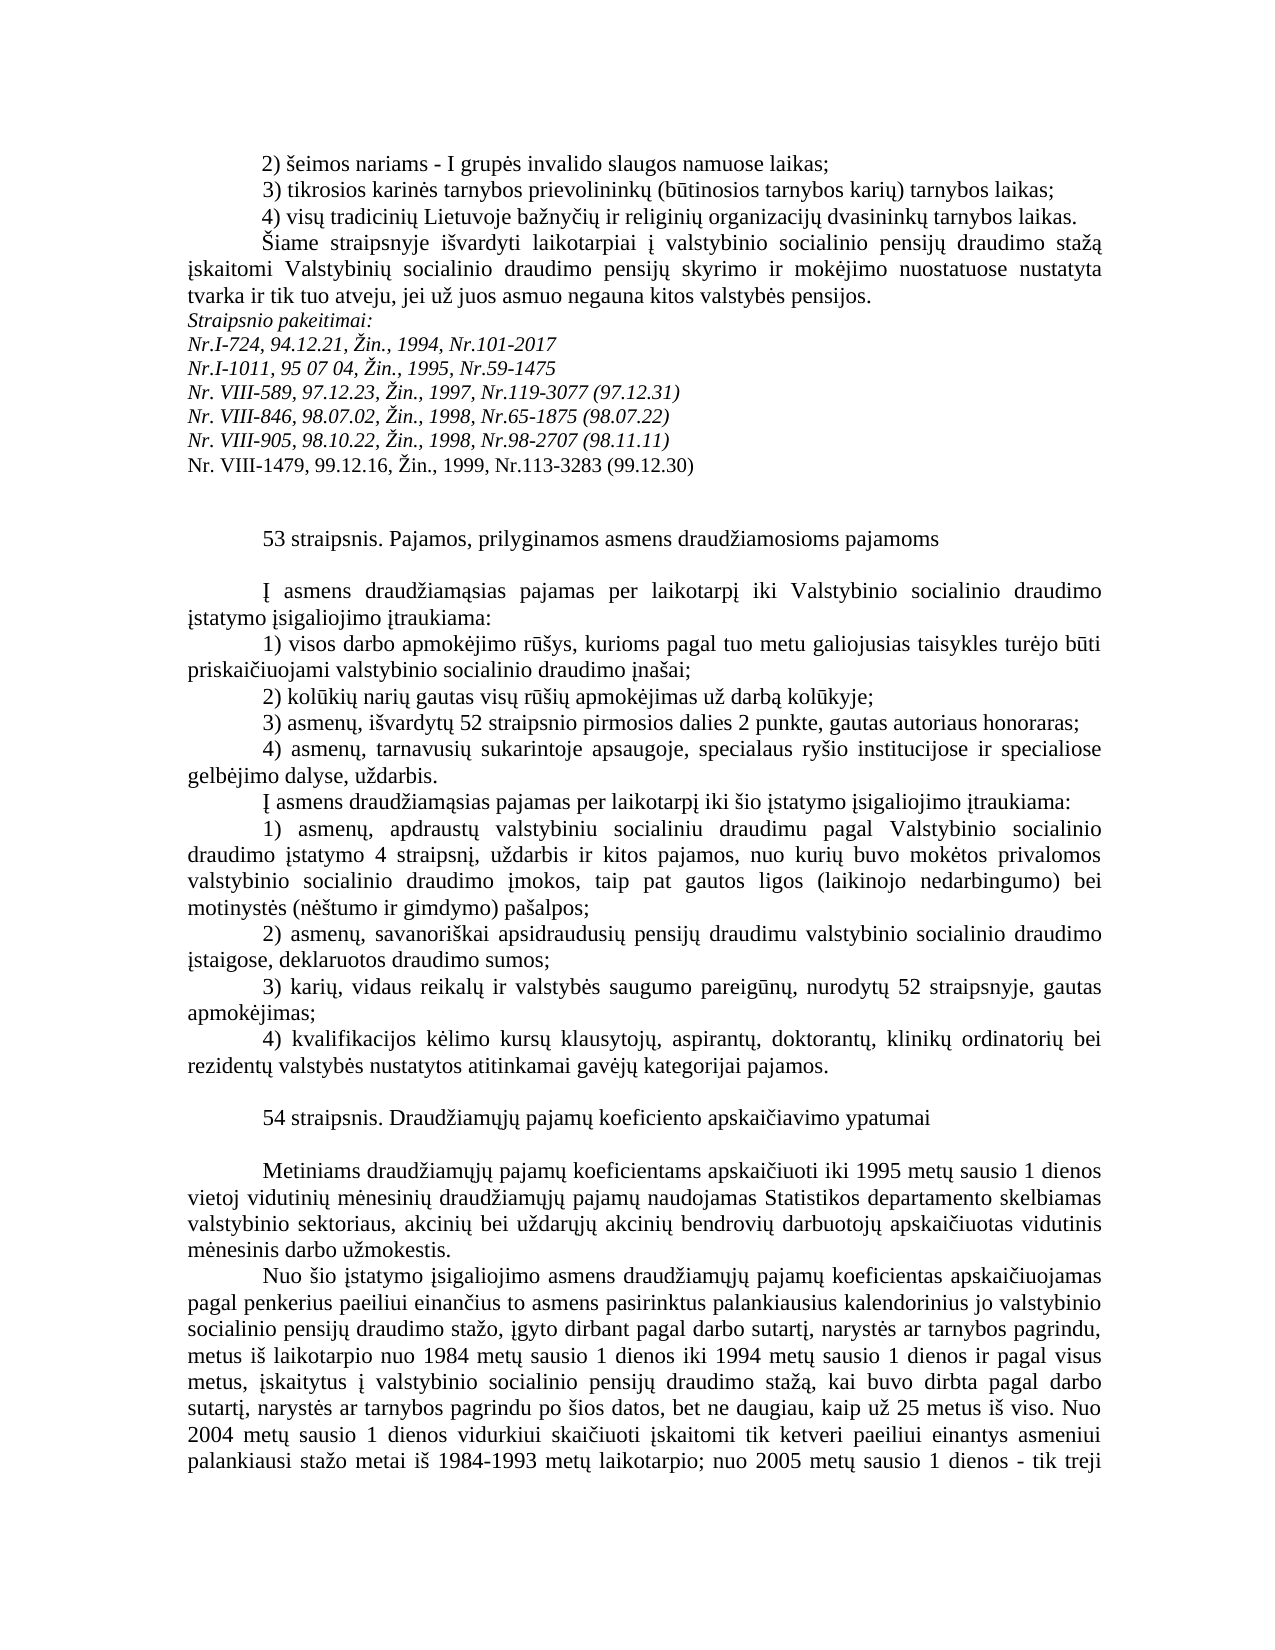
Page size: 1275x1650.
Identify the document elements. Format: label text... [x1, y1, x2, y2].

text Į asmens draudžiamąsias pajamas per laikotarpį iki šio įstatymo įsigaliojimo įtraukiama: [187, 788, 1103, 814]
text Metiniams draudžiamųjų pajamų koeficientams apskaičiuoti iki 1995 metų sausio 1 dienos vietoj vidutinių mėnesinių draudžiamųjų pajamų naudojamas Statistikos departamento skelbiamas valstybinio sektoriaus, akcinių bei uždarųjų akcinių bendrovių darbuotojų apskaičiuotas vidutinis mėnesinis darbo užmokestis. [187, 1157, 1103, 1263]
text Nr. VIII-589, 97.12.23, Žin., 1997, Nr.119-3077 (97.12.31) [187, 380, 1103, 404]
text 1) visos darbo apmokėjimo rūšys, kurioms pagal tuo metu galiojusias taisykles turėjo būti priskaičiuojami valstybinio socialinio draudimo įnašai; [187, 630, 1103, 683]
text 3) tikrosios karinės tarnybos prievolininkų (būtinosios tarnybos karių) tarnybos laikas; [187, 176, 1103, 203]
text Nr. VIII-905, 98.10.22, Žin., 1998, Nr.98-2707 (98.11.11) [187, 428, 1103, 452]
text 2) kolūkių narių gautas visų rūšių apmokėjimas už darbą kolūkyje; [187, 683, 1103, 709]
text 54 straipsnis. Draudžiamųjų pajamų koeficiento apskaičiavimo ypatumai [187, 1104, 1103, 1131]
text 4) asmenų, tarnavusių sukarintoje apsaugoje, specialaus ryšio institucijose ir specialiose gelbėjimo dalyse, uždarbis. [187, 736, 1103, 788]
text Nuo šio įstatymo įsigaliojimo asmens draudžiamųjų pajamų koeficientas apskaičiuojamas pagal penkerius paeiliui einančius to asmens pasirinktus palankiausius kalendorinius jo valstybinio socialinio pensijų draudimo stažo, įgyto dirbant pagal darbo sutartį, narystės ar tarnybos pagrindu, metus iš laikotarpio nuo 1984 metų sausio 1 dienos iki 1994 metų sausio 1 dienos ir pagal visus metus, įskaitytus į valstybinio socialinio pensijų draudimo stažą, kai buvo dirbta pagal darbo sutartį, narystės ar tarnybos pagrindu po šios datos, bet ne daugiau, kaip už 25 metus iš viso. Nuo 2004 metų sausio 1 dienos vidurkiui skaičiuoti įskaitomi tik ketveri paeiliui einantys asmeniui palankiausi stažo metai iš 1984-1993 metų laikotarpio; nuo 2005 metų sausio 1 dienos - tik treji [187, 1263, 1103, 1473]
text 1) asmenų, apdraustų valstybiniu socialiniu draudimu pagal Valstybinio socialinio draudimo įstatymo 4 straipsnį, uždarbis ir kitos pajamos, nuo kurių buvo mokėtos privalomos valstybinio socialinio draudimo įmokos, taip pat gautos ligos (laikinojo nedarbingumo) bei motinystės (nėštumo ir gimdymo) pašalpos; [187, 814, 1103, 920]
text Šiame straipsnyje išvardyti laikotarpiai į valstybinio socialinio pensijų draudimo stažą įskaitomi Valstybinių socialinio draudimo pensijų skyrimo ir mokėjimo nuostatuose nustatyta tvarka ir tik tuo atveju, jei už juos asmuo negauna kitos valstybės pensijos. [187, 229, 1103, 308]
text 2) šeimos nariams - I grupės invalido slaugos namuose laikas; [187, 150, 1103, 176]
text Nr.I-1011, 95 07 04, Žin., 1995, Nr.59-1475 [187, 356, 1103, 380]
text Į asmens draudžiamąsias pajamas per laikotarpį iki Valstybinio socialinio draudimo įstatymo įsigaliojimo įtraukiama: [187, 577, 1103, 630]
text Nr.I-724, 94.12.21, Žin., 1994, Nr.101-2017 [187, 332, 1103, 356]
text Nr. VIII-846, 98.07.02, Žin., 1998, Nr.65-1875 (98.07.22) [187, 404, 1103, 428]
text 4) kvalifikacijos kėlimo kursų klausytojų, aspirantų, doktorantų, klinikų ordinatorių bei rezidentų valstybės nustatytos atitinkamai gavėjų kategorijai pajamos. [187, 1025, 1103, 1078]
text 3) karių, vidaus reikalų ir valstybės saugumo pareigūnų, nurodytų 52 straipsnyje, gautas apmokėjimas; [187, 973, 1103, 1025]
text 4) visų tradicinių Lietuvoje bažnyčių ir religinių organizacijų dvasininkų tarnybos laikas. [187, 203, 1103, 229]
text Straipsnio pakeitimai: [187, 308, 1103, 332]
text 3) asmenų, išvardytų 52 straipsnio pirmosios dalies 2 punkte, gautas autoriaus honoraras; [187, 709, 1103, 736]
text 53 straipsnis. Pajamos, prilyginamos asmens draudžiamosioms pajamoms [187, 525, 1103, 551]
text Nr. VIII-1479, 99.12.16, Žin., 1999, Nr.113-3283 (99.12.30) [187, 452, 1103, 477]
text 2) asmenų, savanoriškai apsidraudusių pensijų draudimu valstybinio socialinio draudimo įstaigose, deklaruotos draudimo sumos; [187, 920, 1103, 973]
